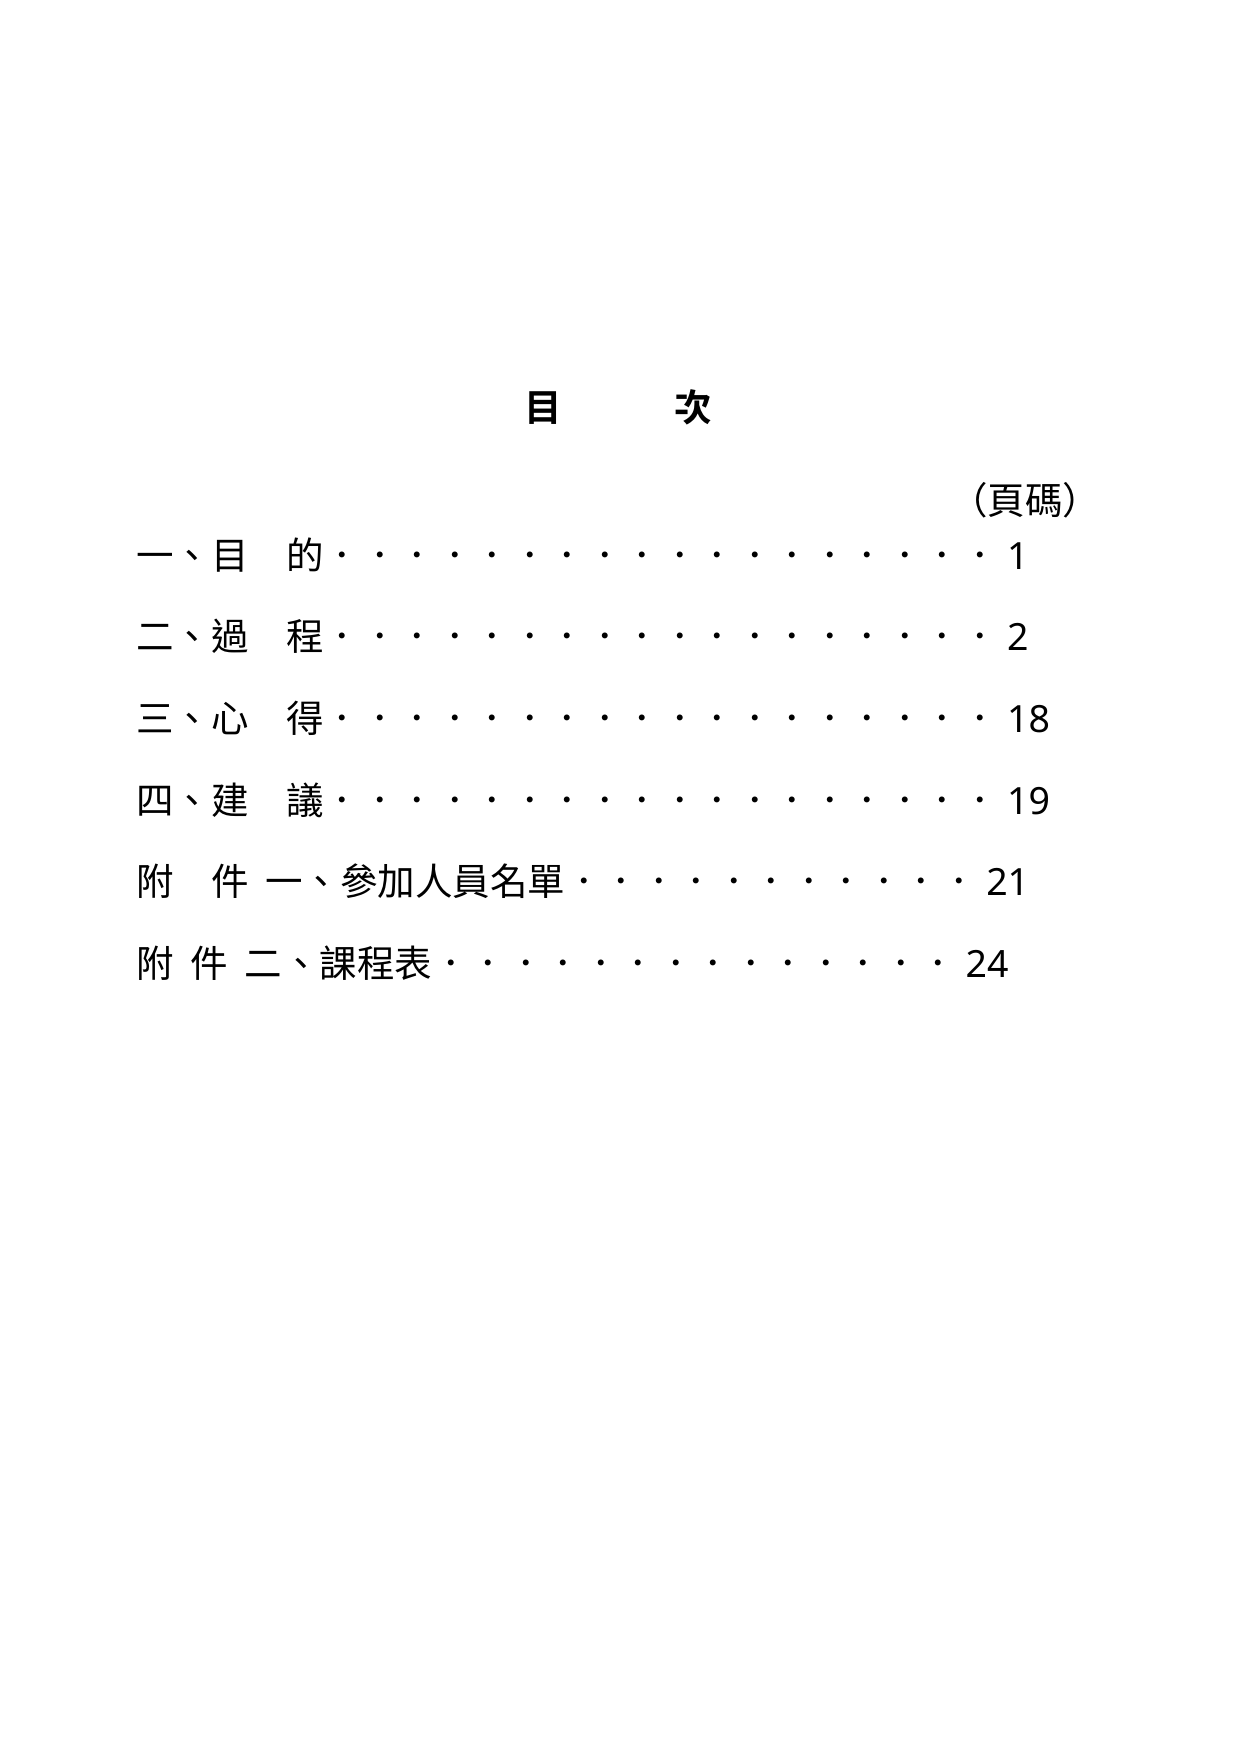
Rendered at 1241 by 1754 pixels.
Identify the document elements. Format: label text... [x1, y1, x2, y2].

text 三、心 得．．．．．．．．．．．．．．．．．． 18 [136, 689, 1100, 743]
text 附 件 二、課程表．．．．．．．．．．．．．． 24 [136, 934, 1130, 988]
text 一、目 的．．．．．．．．．．．．．．．．．． 1 [136, 526, 1129, 580]
text （頁碼） [136, 471, 1100, 526]
text 目 次 [136, 377, 1100, 432]
text 二、過 程．．．．．．．．．．．．．．．．．． 2 [136, 607, 1100, 662]
text 四、建 議．．．．．．．．．．．．．．．．．． 19 [136, 771, 1100, 825]
text 附 件 一、參加人員名單．．．．．．．．．．． 21 [136, 852, 1100, 907]
